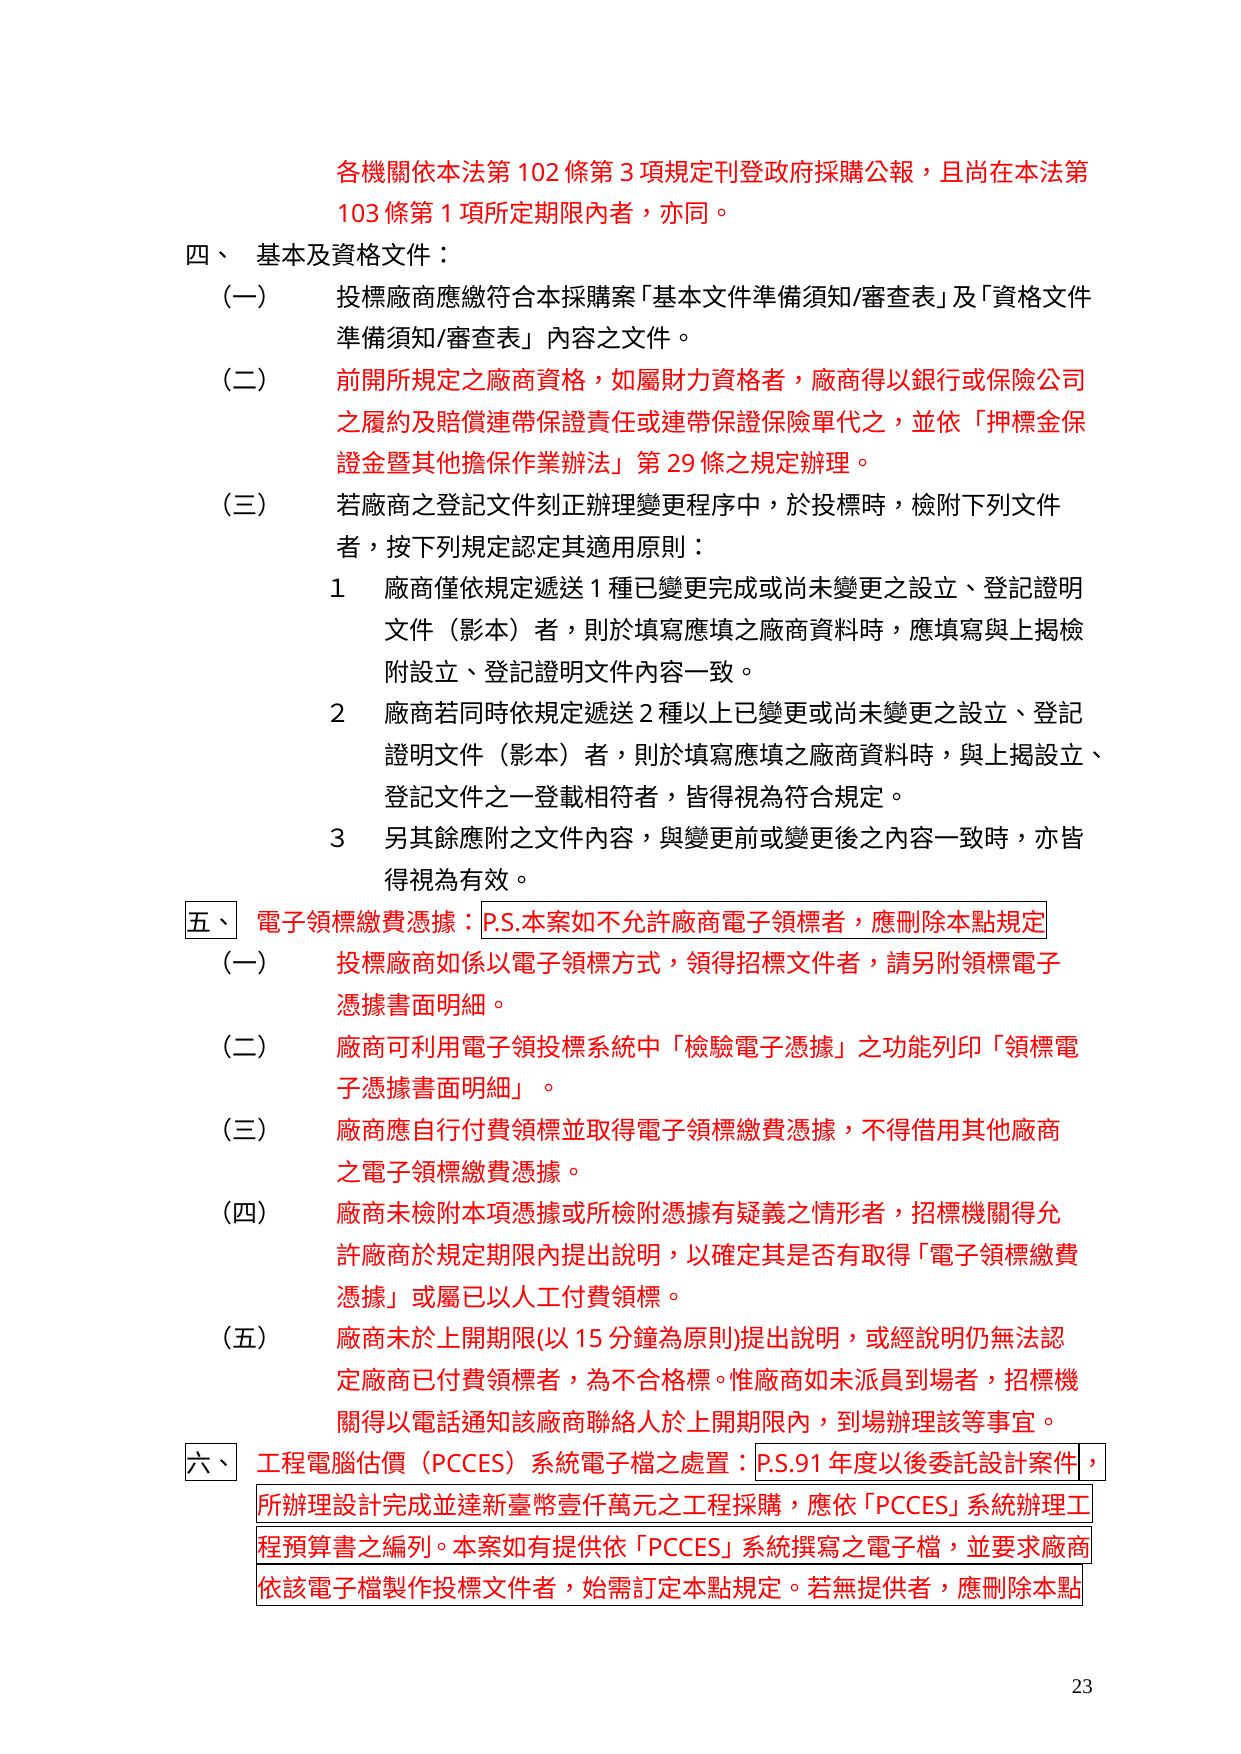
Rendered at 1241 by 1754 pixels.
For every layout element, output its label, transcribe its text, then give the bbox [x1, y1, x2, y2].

subtitle 工程電腦估價（PCCES）系統電子檔之處置：P.S.91年度以後委託設計案件，所辦理設計完成並達新臺幣壹仟萬元之工程採購，應依「PCCES」系統辦理工程預算書之編列。本案如有提供依「PCCES」系統撰寫之電子檔，並要求廠商依該電子檔製作投標文件者，始需訂定本點規定。若無提供者，應刪除本點規定。 [257, 1527, 1091, 1563]
subtitle 廠商僅依規定遞送1種已變更完成或尚未變更之設立、登記證明文件（影本）者，則於填寫應填之廠商資料時，應填寫與上揭檢附設立、登記證明文件內容一致。 [325, 564, 1092, 689]
subtitle 工程電腦估價（PCCES）系統電子檔之處置：P.S.91年度以後委託設計案件，所辦理設計完成並達新臺幣壹仟萬元之工程採購，應依「PCCES」系統辦理工程預算書之編列。本案如有提供依「PCCES」系統撰寫之電子檔，並要求廠商依該電子檔製作投標文件者，始需訂定本點規定。若無提供者，應刪除本點規定。 [185, 1439, 1092, 1606]
subtitle 廠商可利用電子領投標系統中「檢驗電子憑據」之功能列印「領標電子憑據書面明細」。 [207, 1023, 1079, 1106]
subtitle 若廠商之登記文件刻正辦理變更程序中，於投標時，檢附下列文件者，按下列規定認定其適用原則： [207, 481, 1079, 564]
subtitle 工程電腦估價（PCCES）系統電子檔之處置：P.S.91年度以後委託設計案件，所辦理設計完成並達新臺幣壹仟萬元之工程採購，應依「PCCES」系統辦理工程預算書之編列。本案如有提供依「PCCES」系統撰寫之電子檔，並要求廠商依該電子檔製作投標文件者，始需訂定本點規定。若無提供者，應刪除本點規定。 [257, 1485, 1092, 1522]
subtitle 電子領標繳費憑據：P.S.本案如不允許廠商電子領標者，應刪除本點規定 [185, 898, 1079, 939]
subtitle 基本及資格文件： [185, 231, 1092, 273]
subtitle 廠商應自行付費領標並取得電子領標繳費憑據，不得借用其他廠商之電子領標繳費憑據。 [207, 1106, 1079, 1189]
subtitle 投標廠商如係以電子領標方式，領得招標文件者，請另附領標電子憑據書面明細。 [207, 939, 1079, 1023]
subtitle 工程電腦估價（PCCES）系統電子檔之處置：P.S.91年度以後委託設計案件，所辦理設計完成並達新臺幣壹仟萬元之工程採購，應依「PCCES」系統辦理工程預算書之編列。本案如有提供依「PCCES」系統撰寫之電子檔，並要求廠商依該電子檔製作投標文件者，始需訂定本點規定。若無提供者，應刪除本點規定。 [257, 1565, 1082, 1605]
subtitle 投標廠商應繳符合本採購案「基本文件準備須知/審查表」及「資格文件準備須知/審查表」內容之文件。 [207, 273, 1092, 356]
subtitle 廠商未檢附本項憑據或所檢附憑據有疑義之情形者，招標機關得允許廠商於規定期限內提出說明，以確定其是否有取得「電子領標繳費憑據」或屬已以人工付費領標。 [207, 1189, 1079, 1314]
subtitle 各機關依本法第102條第3項規定刊登政府採購公報，且尚在本法第103條第1項所定期限內者，亦同。 [207, 148, 1092, 231]
subtitle 廠商若同時依規定遞送2種以上已變更或尚未變更之設立、登記證明文件（影本）者，則於填寫應填之廠商資料時，與上揭設立、登記文件之一登載相符者，皆得視為符合規定。 [325, 689, 1092, 814]
subtitle 前開所規定之廠商資格，如屬財力資格者，廠商得以銀行或保險公司之履約及賠償連帶保證責任或連帶保證保險單代之，並依「押標金保證金暨其他擔保作業辦法」第29條之規定辦理。 [207, 356, 1092, 481]
subtitle 另其餘應附之文件內容，與變更前或變更後之內容一致時，亦皆得視為有效。 [325, 814, 1092, 898]
subtitle 工程電腦估價（PCCES）系統電子檔之處置：P.S.91年度以後委託設計案件，所辦理設計完成並達新臺幣壹仟萬元之工程採購，應依「PCCES」系統辦理工程預算書之編列。本案如有提供依「PCCES」系統撰寫之電子檔，並要求廠商依該電子檔製作投標文件者，始需訂定本點規定。若無提供者，應刪除本點規定。 [756, 1444, 1078, 1480]
subtitle 廠商未於上開期限(以15分鐘為原則)提出說明，或經說明仍無法認定廠商已付費領標者，為不合格標。惟廠商如未派員到場者，招標機關得以電話通知該廠商聯絡人於上開期限內，到場辦理該等事宜。 [207, 1314, 1079, 1439]
